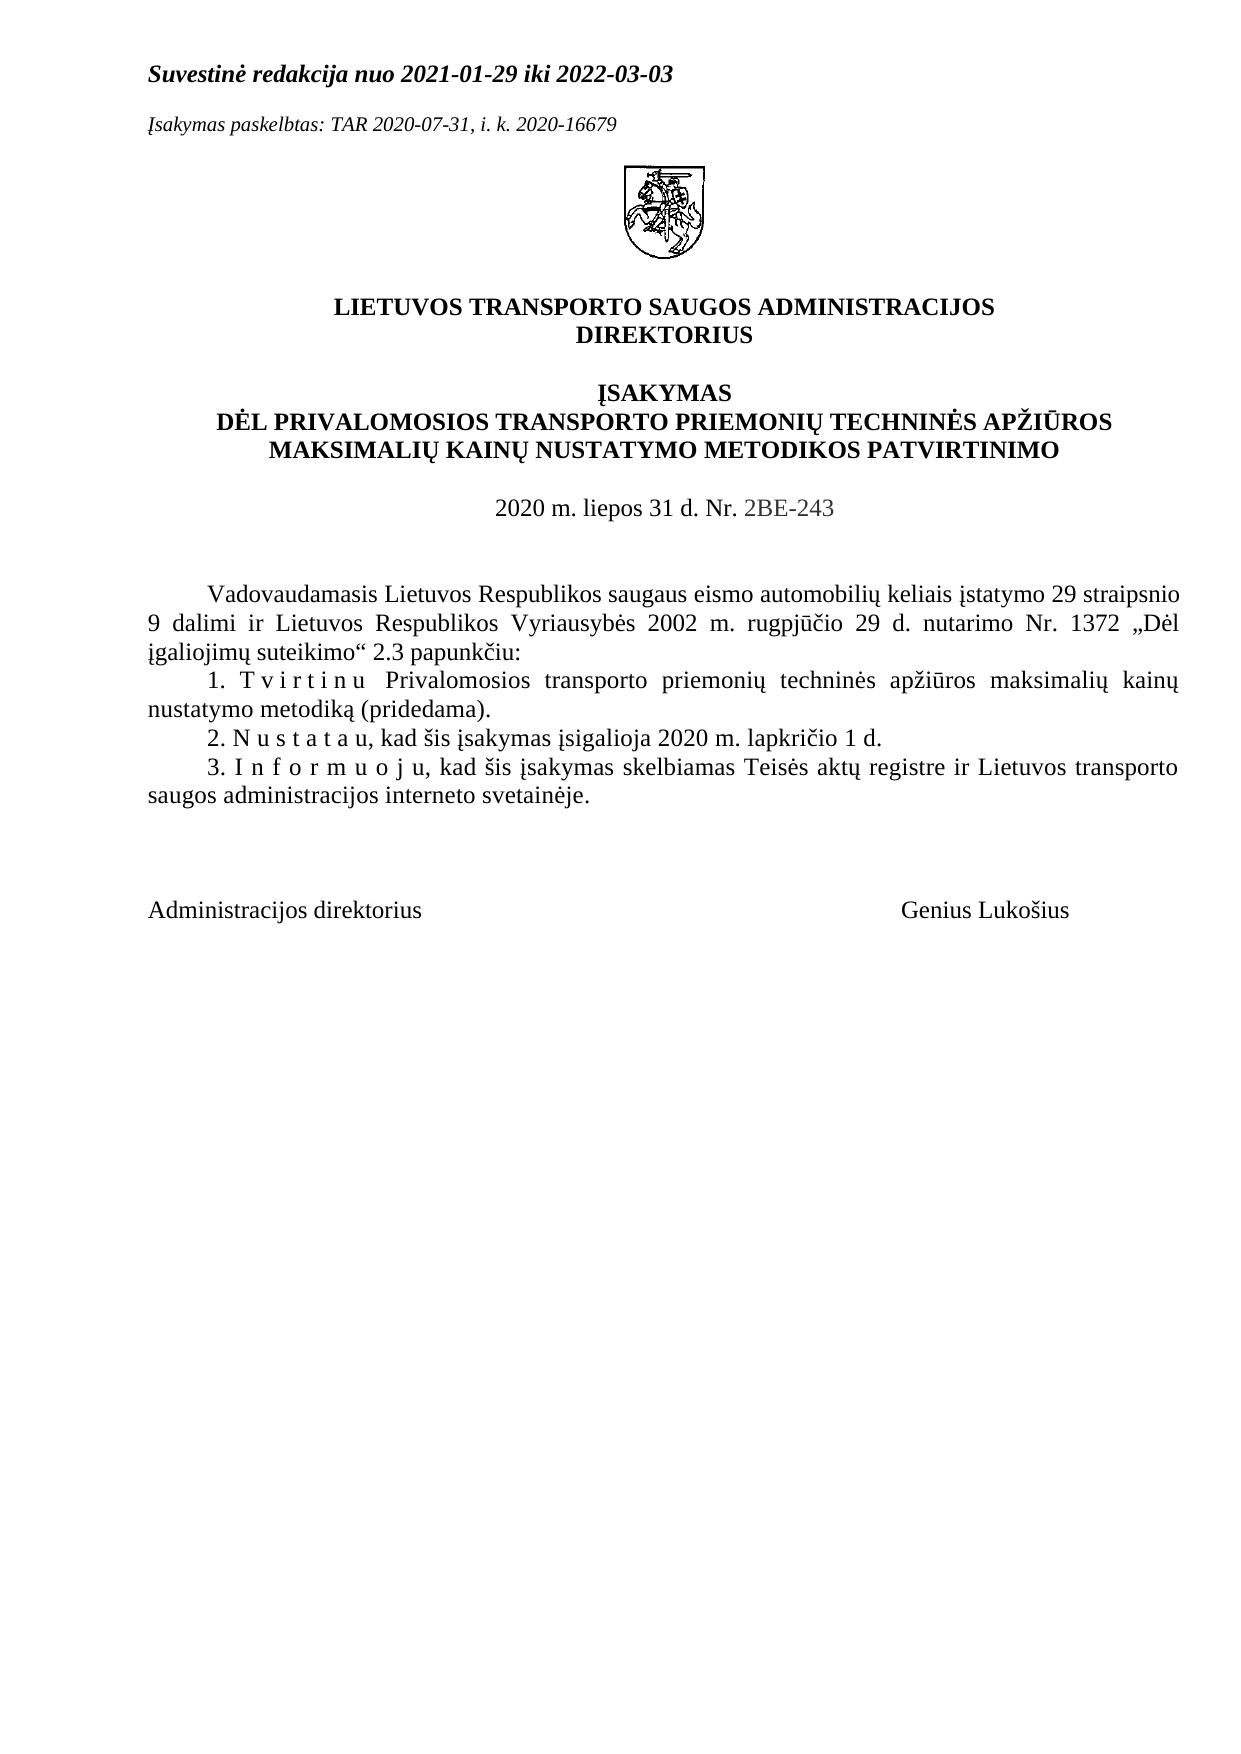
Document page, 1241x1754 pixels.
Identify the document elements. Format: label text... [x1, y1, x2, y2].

text 2020 m. liepos 31 d. Nr. 2BE-243 [148, 493, 1181, 522]
text DĖL Privalomosios transporto priemonių techninės apžiūros maksimalių kainų nustatymo metodikOS PATVIRTINIMO [148, 407, 1181, 464]
text 3. I n f o r m u o j u, kad šis įsakymas skelbiamas Teisės aktų registre ir Lietuvos transporto saugos administracijos interneto svetainėje. [148, 752, 1181, 809]
text LIETUVOS TRANSPORTO SAUGOS ADMINISTRACIJOS [148, 292, 1181, 321]
text Įsakymas paskelbtas: TAR 2020-07-31, i. k. 2020-16679 [148, 112, 1181, 136]
text Vadovaudamasis Lietuvos Respublikos saugaus eismo automobilių keliais įstatymo 29 straipsnio 9 dalimi ir Lietuvos Respublikos Vyriausybės 2002 m. rugpjūčio 29 d. nutarimo Nr. 1372 „Dėl įgaliojimų suteikimo“ 2.3 papunkčiu: [148, 579, 1181, 666]
text 2. N u s t a t a u, kad šis įsakymas įsigalioja 2020 m. lapkričio 1 d. [148, 723, 1181, 752]
text Suvestinė redakcija nuo 2021-01-29 iki 2022-03-03 [148, 59, 1181, 88]
text Administracijos direktorius Genius Lukošius [148, 896, 1181, 924]
text DIREKTORIUS [148, 321, 1181, 349]
text 1. Tvirtinu Privalomosios transporto priemonių techninės apžiūros maksimalių kainų nustatymo metodiką (pridedama). [148, 666, 1181, 723]
text ĮSAKYMAS [148, 378, 1181, 407]
